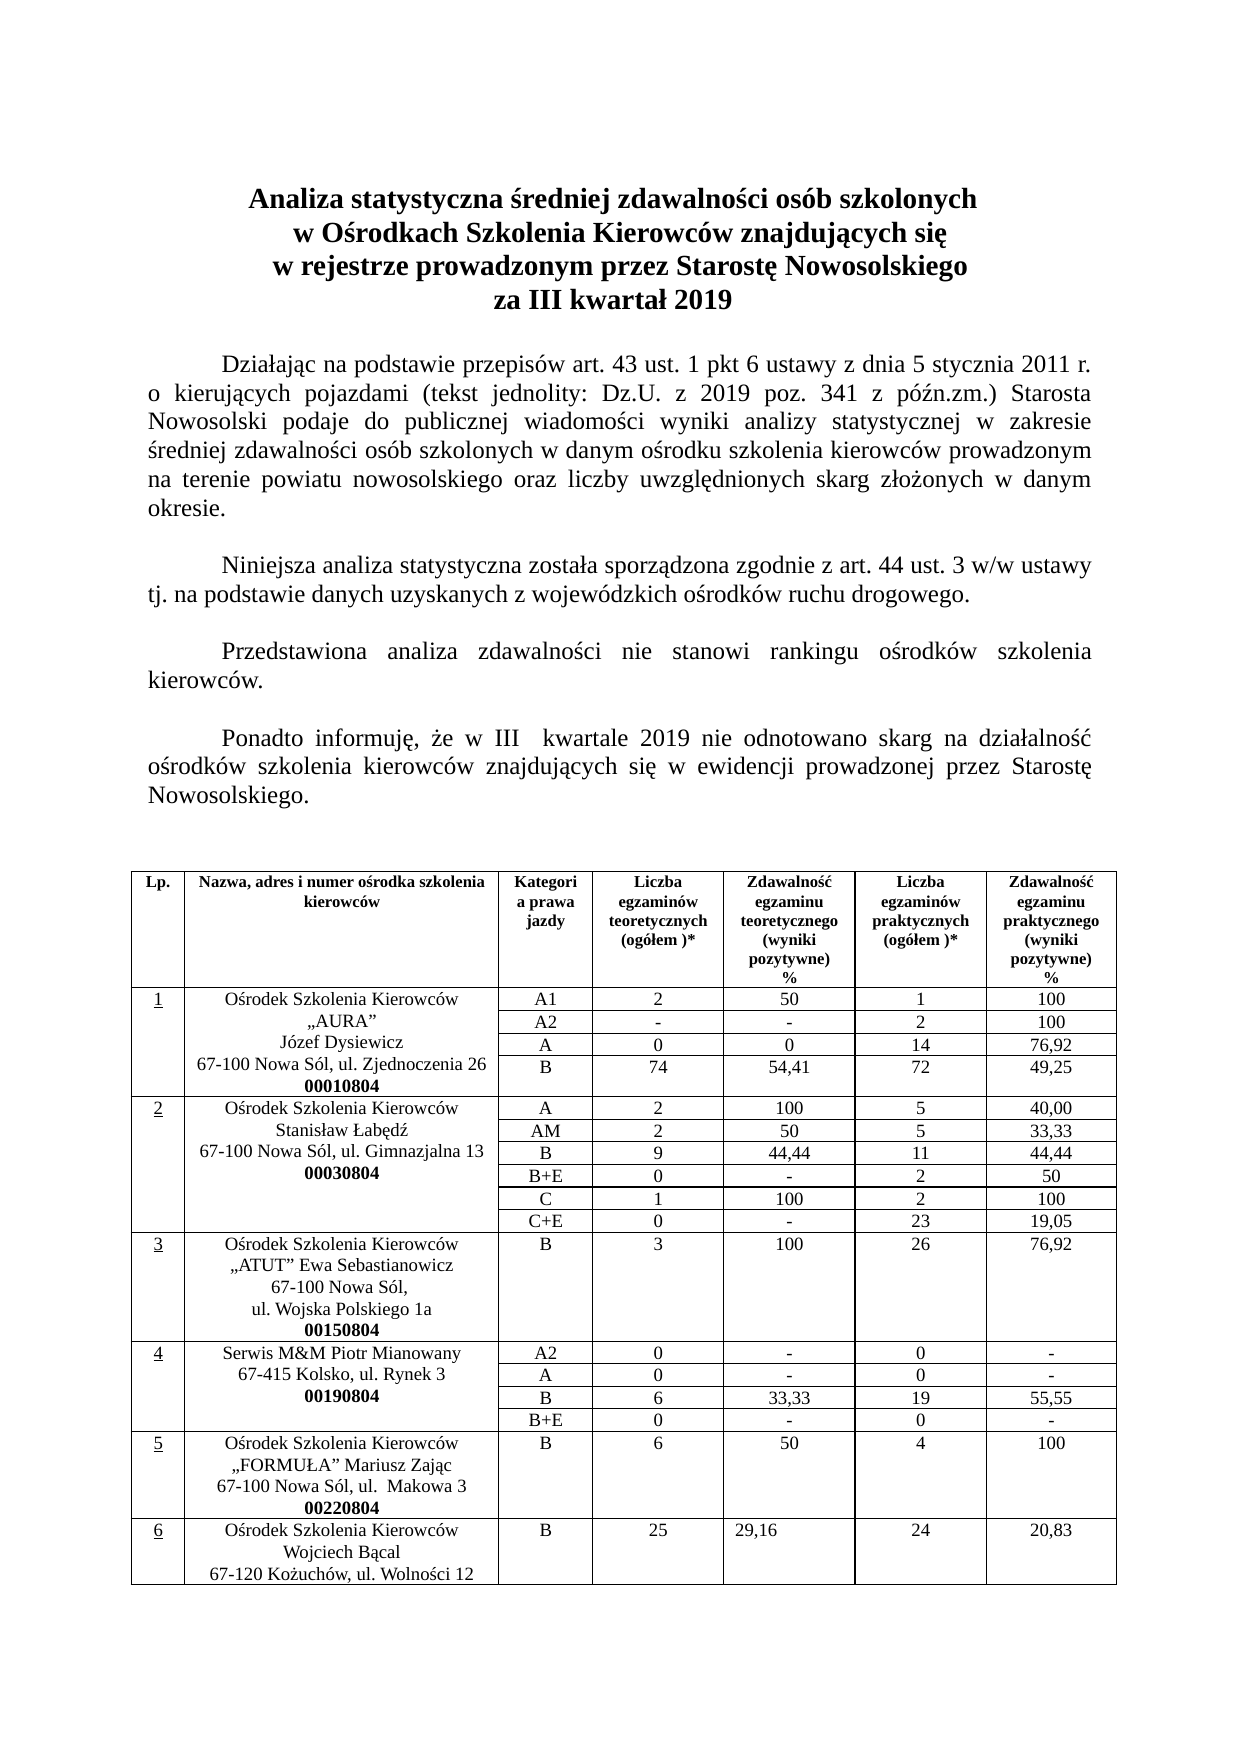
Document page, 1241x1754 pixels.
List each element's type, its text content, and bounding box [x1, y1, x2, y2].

table_cell 4 [856, 1432, 986, 1518]
table_cell 100 [987, 1432, 1116, 1518]
table_cell 50 [724, 1120, 854, 1141]
text Działając na podstawie przepisów art. 43 ust. 1 pkt 6 ustawy z dnia 5 stycznia 2011 r. o kierujących pojazdami (tekst jednolity: Dz.U. z 2019 poz. 341 z późn.zm.) Starosta Nowosolski podaje do publicznej wiadomości wyniki analizy statystycznej w zakresie średniej zdawalności osób szkolonych w danym ośrodku szkolenia kierowców prowadzonym na terenie powiatu nowosolskiego oraz liczby uwzględnionych skarg złożonych w danym okresie. [148, 349, 1093, 521]
table_cell 3 [132, 1233, 184, 1341]
table_cell 2 [856, 1188, 986, 1209]
table_cell 11 [856, 1142, 986, 1164]
table_header Kategoria prawa jazdy [499, 872, 592, 987]
table_cell C [499, 1188, 592, 1209]
table_cell 14 [856, 1034, 986, 1055]
table_cell B [499, 1056, 592, 1096]
table_header Zdawalność egzaminu teoretycznego (wyniki pozytywne) % [724, 872, 854, 987]
table_cell 29,16 [724, 1519, 854, 1584]
table_cell 33,33 [987, 1120, 1116, 1141]
table_cell 0 [593, 1210, 723, 1232]
table_cell 4 [132, 1342, 184, 1431]
table_cell 6 [593, 1432, 723, 1518]
text Analiza statystyczna średniej zdawalności osób szkolonych [148, 181, 1093, 215]
table_cell 5 [856, 1120, 986, 1141]
table_cell Ośrodek Szkolenia Kierowców Stanisław Łabędź 67-100 Nowa Sól, ul. Gimnazjalna 13 00030804 [185, 1097, 498, 1232]
table_cell C+E [499, 1210, 592, 1232]
table_cell 2 [593, 1097, 723, 1119]
table_cell 0 [856, 1342, 986, 1363]
table_cell 2 [132, 1097, 184, 1232]
table_cell A2 [499, 1342, 592, 1363]
table_header Lp. [132, 872, 184, 987]
table_cell 6 [593, 1387, 723, 1408]
table_header Liczba egzaminów teoretycznych (ogółem )* [593, 872, 723, 987]
table_cell 5 [856, 1097, 986, 1119]
table_header Nazwa, adres i numer ośrodka szkolenia kierowców [185, 872, 498, 987]
text Przedstawiona analiza zdawalności nie stanowi rankingu ośrodków szkolenia kierowców. [148, 636, 1093, 694]
table_cell A [499, 1034, 592, 1055]
table_cell A2 [499, 1011, 592, 1032]
table_cell 76,92 [987, 1034, 1116, 1055]
table_header Liczba egzaminów praktycznych (ogółem )* [856, 872, 986, 987]
table_cell 100 [724, 1097, 854, 1119]
table_cell 3 [593, 1233, 723, 1341]
table_cell 0 [856, 1409, 986, 1431]
table_cell Ośrodek Szkolenia Kierowców Wojciech Bącal 67-120 Kożuchów, ul. Wolności 12 [185, 1519, 498, 1584]
text za III kwartał 2019 [148, 282, 1093, 315]
text w rejestrze prowadzonym przez Starostę Nowosolskiego [148, 248, 1093, 282]
table_cell 49,25 [987, 1056, 1116, 1096]
table_cell 0 [593, 1342, 723, 1363]
table_cell - [724, 1011, 854, 1032]
table_cell 9 [593, 1142, 723, 1164]
table_cell 55,55 [987, 1387, 1116, 1408]
table_cell 100 [987, 1011, 1116, 1032]
table_header Zdawalność egzaminu praktycznego (wyniki pozytywne) % [987, 872, 1116, 987]
table_cell - [724, 1342, 854, 1363]
table_cell 0 [593, 1409, 723, 1431]
table_cell Ośrodek Szkolenia Kierowców „AURA” Józef Dysiewicz 67-100 Nowa Sól, ul. Zjednoczenia 26 00010804 [185, 988, 498, 1096]
table_cell A1 [499, 988, 592, 1010]
table_cell 100 [724, 1233, 854, 1341]
table_cell 2 [593, 1120, 723, 1141]
table_cell 2 [856, 1165, 986, 1186]
table_cell 25 [593, 1519, 723, 1584]
table_cell 74 [593, 1056, 723, 1096]
table_cell B [499, 1233, 592, 1341]
table_cell 0 [593, 1034, 723, 1055]
table_cell 40,00 [987, 1097, 1116, 1119]
table_cell 19 [856, 1387, 986, 1408]
table_cell 44,44 [724, 1142, 854, 1164]
table_cell - [987, 1364, 1116, 1386]
table_cell 24 [856, 1519, 986, 1584]
table_cell 26 [856, 1233, 986, 1341]
table_cell A [499, 1097, 592, 1119]
table_cell 50 [724, 988, 854, 1010]
text w Ośrodkach Szkolenia Kierowców znajdujących się [148, 215, 1093, 248]
table_cell 6 [132, 1519, 184, 1584]
table_cell - [987, 1409, 1116, 1431]
table_cell 50 [987, 1165, 1116, 1186]
table_cell 100 [987, 1188, 1116, 1209]
table_cell 2 [593, 988, 723, 1010]
table_cell B [499, 1387, 592, 1408]
table_cell B+E [499, 1409, 592, 1431]
table_cell 44,44 [987, 1142, 1116, 1164]
table_cell 0 [593, 1165, 723, 1186]
table_cell - [987, 1342, 1116, 1363]
table_cell 20,83 [987, 1519, 1116, 1584]
table_cell - [724, 1364, 854, 1386]
text Niniejsza analiza statystyczna została sporządzona zgodnie z art. 44 ust. 3 w/w ustawy tj. na podstawie danych uzyskanych z wojewódzkich ośrodków ruchu drogowego. [148, 550, 1093, 608]
table_cell - [724, 1409, 854, 1431]
table_cell - [593, 1011, 723, 1032]
table_cell 19,05 [987, 1210, 1116, 1232]
table_cell 1 [132, 988, 184, 1096]
table_cell B [499, 1519, 592, 1584]
table_cell 1 [856, 988, 986, 1010]
table_cell 1 [593, 1188, 723, 1209]
table_cell A [499, 1364, 592, 1386]
table_cell - [724, 1165, 854, 1186]
table_cell 33,33 [724, 1387, 854, 1408]
table_cell 0 [856, 1364, 986, 1386]
text Ponadto informuję, że w III kwartale 2019 nie odnotowano skarg na działalność ośrodków szkolenia kierowców znajdujących się w ewidencji prowadzonej przez Starostę Nowosolskiego. [148, 723, 1093, 809]
table_cell B [499, 1432, 592, 1518]
table_cell 54,41 [724, 1056, 854, 1096]
table_cell 72 [856, 1056, 986, 1096]
table_cell B+E [499, 1165, 592, 1186]
table_cell 2 [856, 1011, 986, 1032]
table_cell 23 [856, 1210, 986, 1232]
table_cell - [724, 1210, 854, 1232]
table_cell 0 [593, 1364, 723, 1386]
table_cell Ośrodek Szkolenia Kierowców „FORMUŁA” Mariusz Zając 67-100 Nowa Sól, ul. Makowa 3 00220804 [185, 1432, 498, 1518]
table_cell B [499, 1142, 592, 1164]
table_cell Ośrodek Szkolenia Kierowców „ATUT” Ewa Sebastianowicz 67-100 Nowa Sól, ul. Wojska Polskiego 1a 00150804 [185, 1233, 498, 1341]
table_cell Serwis M&M Piotr Mianowany 67-415 Kolsko, ul. Rynek 3 00190804 [185, 1342, 498, 1431]
table_cell AM [499, 1120, 592, 1141]
table_cell 5 [132, 1432, 184, 1518]
table_cell 100 [724, 1188, 854, 1209]
table_cell 76,92 [987, 1233, 1116, 1341]
table_cell 100 [987, 988, 1116, 1010]
table_cell 0 [724, 1034, 854, 1055]
table_cell 50 [724, 1432, 854, 1518]
